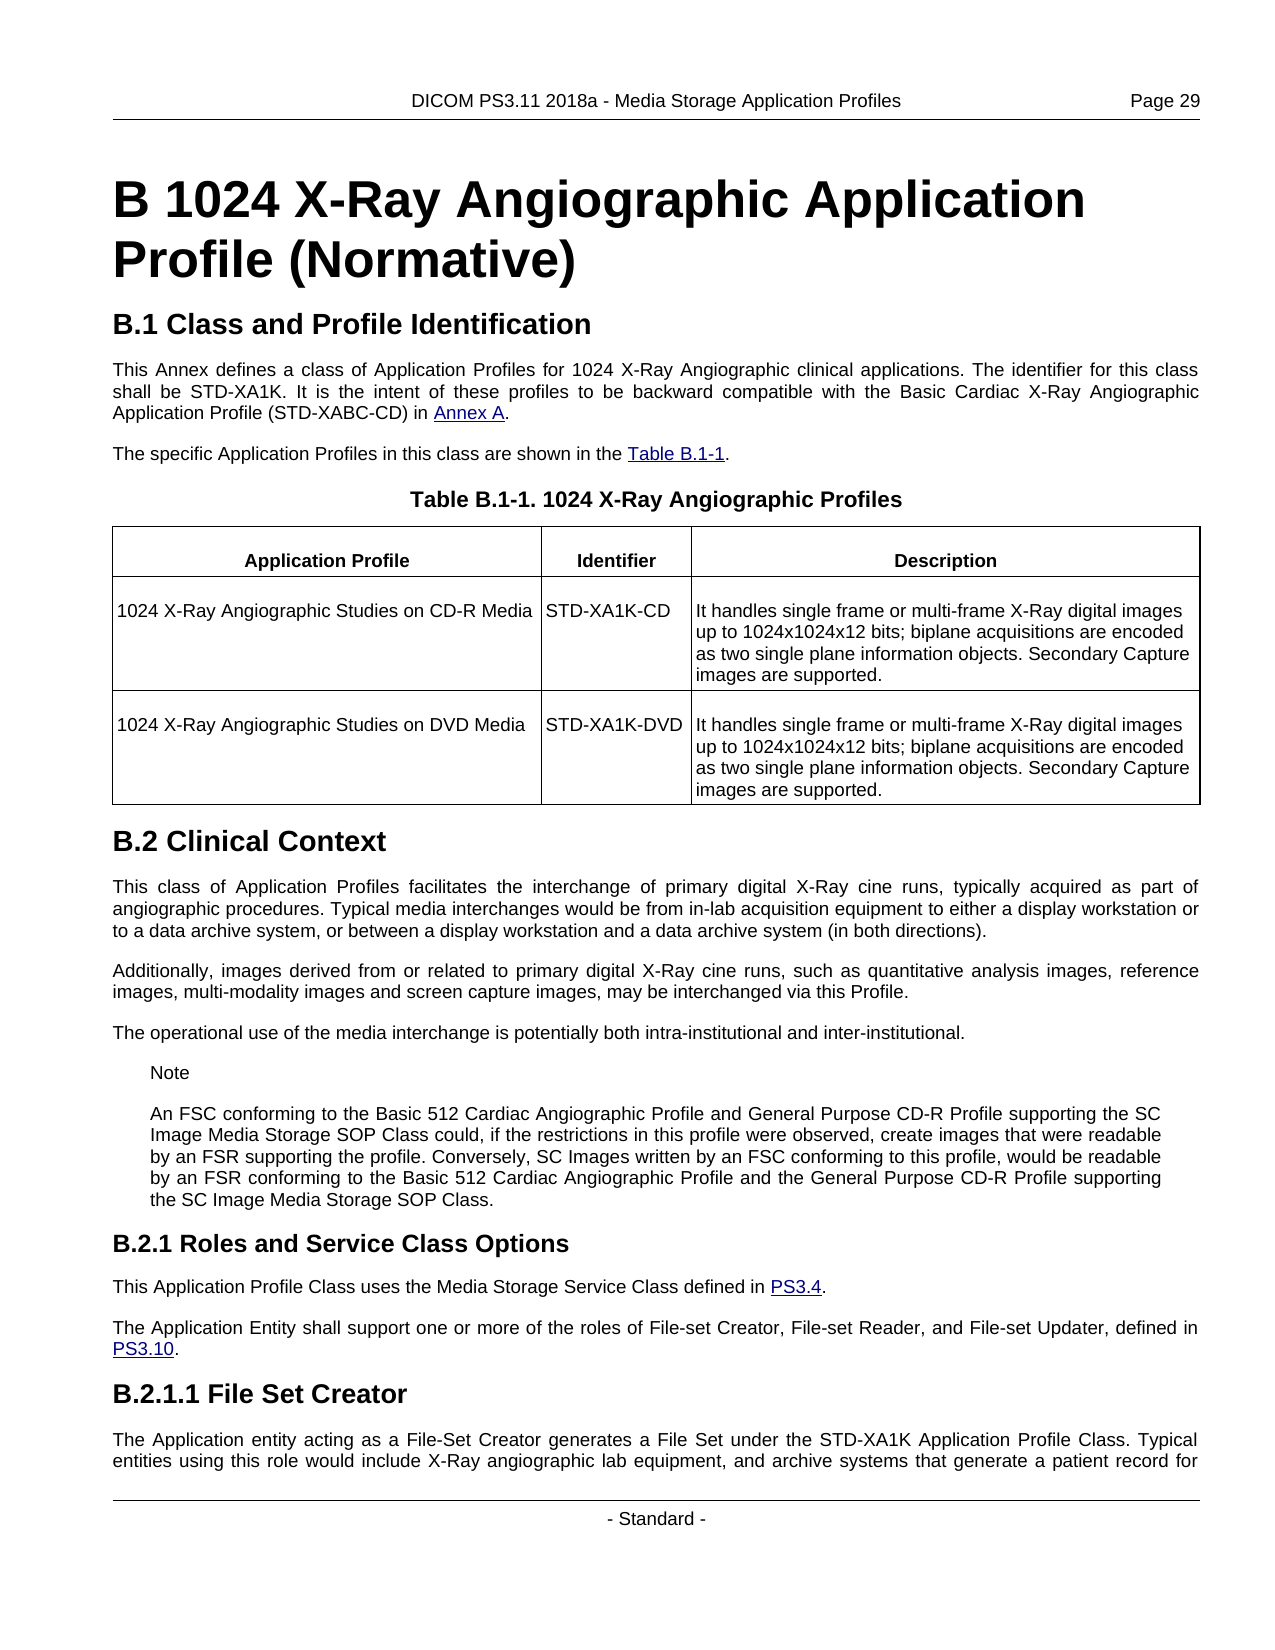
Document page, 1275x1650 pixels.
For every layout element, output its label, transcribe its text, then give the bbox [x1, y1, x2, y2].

table_header Description [692, 527, 1199, 576]
text An FSC conforming to the Basic 512 Cardiac Angiographic Profile and General Purpose CD-R Profile supporting the SC Image Media Storage SOP Class could, if the restrictions in this profile were observed, create images that were readable by an FSR supporting the profile. Conversely, SC Images written by an FSC conforming to this profile, would be readable by an FSR conforming to the Basic 512 Cardiac Angiographic Profile and the General Purpose CD-R Profile supporting the SC Image Media Storage SOP Class. [150, 1102, 1162, 1210]
text The Application entity acting as a File-Set Creator generates a File Set under the STD-XA1K Application Profile Class. Typical entities using this role would include X-Ray angiographic lab equipment, and archive systems that generate a patient record for [112, 1428, 1200, 1472]
text This Application Profile Class uses the Media Storage Service Class defined in PS3.4. [112, 1276, 1200, 1298]
table_cell It handles single frame or multi-frame X-Ray digital images up to 1024x1024x12 bits; biplane acquisitions are encoded as two single plane information objects. Secondary Capture images are supported. [692, 691, 1199, 804]
text Table B.1-1. 1024 X-Ray Angiographic Profiles [112, 486, 1200, 512]
table_header Identifier [542, 527, 691, 576]
table_cell 1024 X-Ray Angiographic Studies on CD-R Media [113, 577, 541, 690]
table_header Application Profile [113, 527, 541, 576]
table_cell 1024 X-Ray Angiographic Studies on DVD Media [113, 691, 541, 804]
table_cell It handles single frame or multi-frame X-Ray digital images up to 1024x1024x12 bits; biplane acquisitions are encoded as two single plane information objects. Secondary Capture images are supported. [692, 577, 1199, 690]
table_cell STD-XA1K-DVD [542, 691, 691, 804]
text The specific Application Profiles in this class are shown in the Table B.1-1. [112, 442, 1200, 464]
table_cell STD-XA1K-CD [542, 577, 691, 690]
text B 1024 X-Ray Angiographic Application Profile (Normative) [112, 169, 1200, 288]
text B.2.1 Roles and Service Class Options [112, 1229, 1200, 1258]
text This class of Application Profiles facilitates the interchange of primary digital X-Ray cine runs, typically acquired as part of angiographic procedures. Typical media interchanges would be from in-lab acquisition equipment to either a display workstation or to a data archive system, or between a display workstation and a data archive system (in both directions). [112, 876, 1200, 941]
text B.2.1.1 File Set Creator [112, 1378, 1200, 1410]
text The operational use of the media interchange is potentially both intra-institutional and inter-institutional. [112, 1022, 1200, 1043]
text B.1 Class and Profile Identification [112, 307, 1200, 340]
text Additionally, images derived from or related to primary digital X-Ray cine runs, such as quantitative analysis images, reference images, multi-modality images and screen capture images, may be interchanged via this Profile. [112, 960, 1200, 1003]
text B.2 Clinical Context [112, 824, 1200, 858]
text This Annex defines a class of Application Profiles for 1024 X-Ray Angiographic clinical applications. The identifier for this class shall be STD-XA1K. It is the intent of these profiles to be backward compatible with the Basic Cardiac X-Ray Angiographic Application Profile (STD-XABC-CD) in Annex A. [112, 359, 1200, 424]
text Note [150, 1062, 1162, 1083]
text The Application Entity shall support one or more of the roles of File-set Creator, File-set Reader, and File-set Updater, defined in PS3.10. [112, 1317, 1200, 1360]
